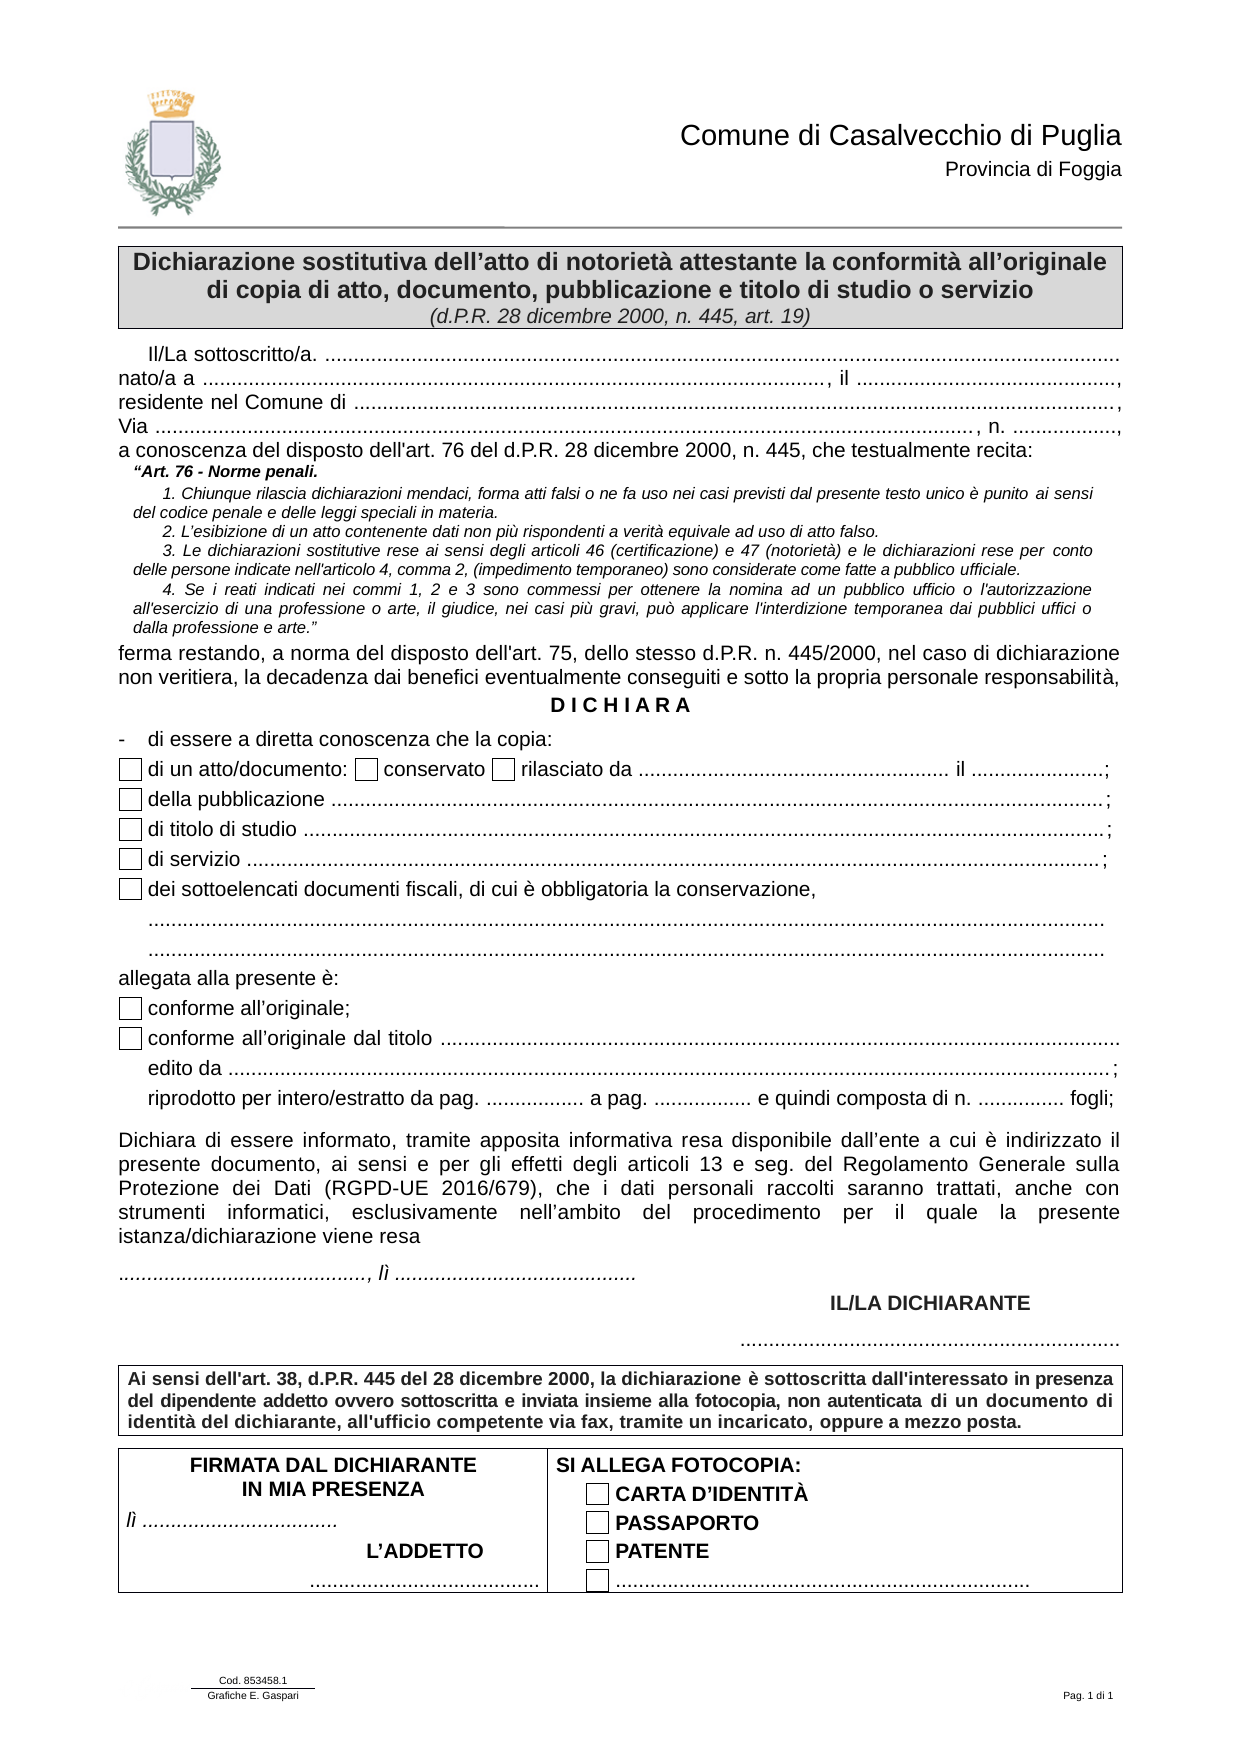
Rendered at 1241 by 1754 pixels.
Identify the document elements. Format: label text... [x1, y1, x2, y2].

text Dichiara di essere informato, tramite apposita informativa resa disponibile dall’ente a cui è indirizzato il presente documento, ai sensi e per gli effetti degli articoli 13 e seg. del Regolamento Generale sulla Protezione dei Dati (RGPD-UE 2016/679), che i dati personali raccolti saranno trattati, anche con strumenti informatici, esclusivamente nell’ambito del procedimento per il quale la presente istanza/dichiarazione viene resa [118, 1128, 1122, 1248]
text IL/LA DICHIARANTE [738, 1290, 1122, 1314]
table_header Ai sensi dell'art. 38, d.P.R. 445 del 28 dicembre 2000, la dichiarazione è sottoscritta dall'interessato in presenza del dipendente addetto ovvero sottoscritta e inviata insieme alla fotocopia, non autenticata di un documento di identità del dichiarante, all'ufficio competente via fax, tramite un incaricato, oppure a mezzo posta. [119, 1366, 1122, 1434]
text di servizio ....................................................................................................................................................; [118, 847, 1122, 871]
text dei sottoelencati documenti fiscali, di cui è obbligatoria la conservazione, [118, 877, 1122, 901]
text Il/La sottoscritto/a. .......................................................................................................................................... nato/a a ............................................................................................................, il ............................................., residente nel Comune di ...................................................................................................................................., Via .............................................................................................................................................., n. .................., a conoscenza del disposto dell'art. 76 del d.P.R. 28 dicembre 2000, n. 445, che testualmente recita: [118, 342, 1122, 461]
text Provincia di Foggia [224, 157, 1122, 181]
text ..........................................., lì .......................................... [118, 1261, 1122, 1284]
text conforme all’originale dal titolo ...................................................................................................................... edito da .........................................................................................................................................................; [118, 1026, 1122, 1080]
text ...................................................................................................................................................................... [118, 936, 1122, 960]
text ferma restando, a norma del disposto dell'art. 75, dello stesso d.P.R. n. 445/2000, nel caso di dichiarazione non veritiera, la decadenza dai benefici eventualmente conseguiti e sotto la propria personale responsabilità, [118, 641, 1122, 689]
text conforme all’originale; [118, 996, 1122, 1020]
picture [122, 87, 224, 219]
text “Art. 76 - Norme penali. [133, 461, 1093, 481]
text - di essere a diretta conoscenza che la copia: [118, 727, 1122, 751]
text di un atto/documento: conservato rilasciato da ...................................................... il .......................; [118, 757, 1122, 781]
text di titolo di studio ...........................................................................................................................................; [118, 817, 1122, 841]
table_header SI ALLEGA FOTOCOPIA: CARTA D’IDENTITÀ PASSAPORTO PATENTE ........................................................................ [548, 1449, 1122, 1592]
text .................................................................. [738, 1326, 1122, 1350]
text della pubblicazione ......................................................................................................................................; [118, 787, 1122, 811]
text riprodotto per intero/estratto da pag. ................. a pag. ................. e quindi composta di n. ............... fogli; [118, 1086, 1122, 1110]
text ...................................................................................................................................................................... [118, 906, 1122, 930]
text D I C H I A R A [118, 693, 1122, 717]
text Comune di Casalvecchio di Puglia [224, 118, 1122, 152]
text 4. Se i reati indicati nei commi 1, 2 e 3 sono commessi per ottenere la nomina ad un pubblico ufficio o l'autorizzazione all'esercizio di una professione o arte, il giudice, nei casi più gravi, può applicare l'interdizione temporanea dai pubblici uffici o dalla professione e arte.” [133, 579, 1093, 637]
table_header Dichiarazione sostitutiva dell’atto di notorietà attestante la conformità all’originale di copia di atto, documento, pubblicazione e titolo di studio o servizio (d.P.R. 28 dicembre 2000, n. 445, art. 19) [119, 247, 1122, 328]
text 3. Le dichiarazioni sostitutive rese ai sensi degli articoli 46 (certificazione) e 47 (notorietà) e le dichiarazioni rese per conto delle persone indicate nell'articolo 4, comma 2, (impedimento temporaneo) sono considerate come fatte a pubblico ufficiale. [133, 541, 1093, 579]
text 2. L’esibizione di un atto contenente dati non più rispondenti a verità equivale ad uso di atto falso. [133, 522, 1093, 541]
table_header FIRMATA DAL DICHIARANTE IN MIA PRESENZA lì .................................. L’ADDETTO ........................................ [119, 1449, 547, 1592]
text allegata alla presente è: [118, 966, 1122, 990]
text 1. Chiunque rilascia dichiarazioni mendaci, forma atti falsi o ne fa uso nei casi previsti dal presente testo unico è punito ai sensi del codice penale e delle leggi speciali in materia. [133, 483, 1093, 522]
